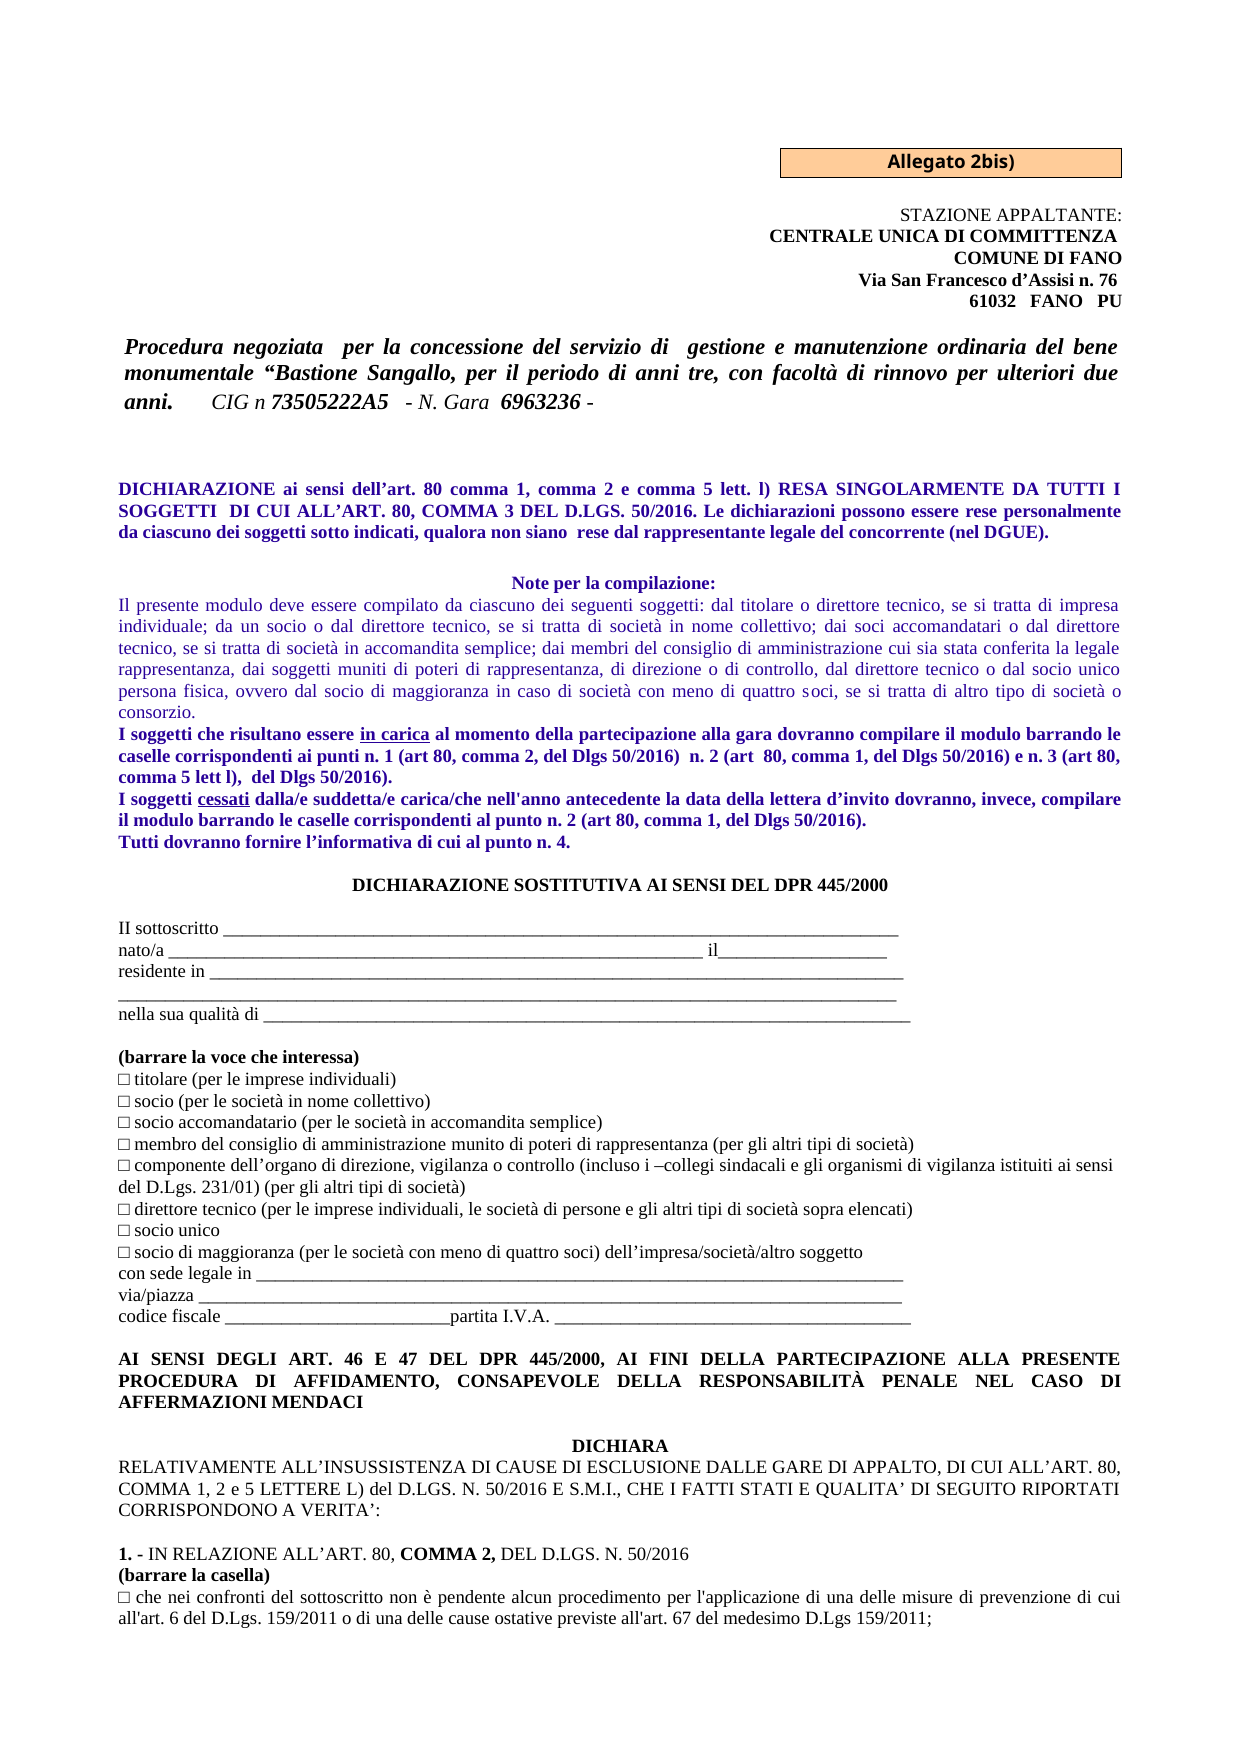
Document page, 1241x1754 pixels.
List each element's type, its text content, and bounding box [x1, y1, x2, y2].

text via/piazza ___________________________________________________________________________ [118, 1284, 1122, 1305]
text □ socio unico [118, 1219, 1122, 1241]
text residente in __________________________________________________________________________ [118, 960, 1122, 982]
text (barrare la casella) [118, 1564, 1122, 1586]
text □ membro del consiglio di amministrazione munito di poteri di rappresentanza (per gli altri tipi di società) [118, 1133, 1122, 1154]
text I soggetti che risultano essere in carica al momento della partecipazione alla gara dovranno compilare il modulo barrando le caselle corrispondenti ai punti n. 1 (art 80, comma 2, del Dlgs 50/2016) n. 2 (art 80, comma 1, del Dlgs 50/2016) e n. 3 (art 80, comma 5 lett l), del Dlgs 50/2016). [118, 723, 1122, 788]
text Il presente modulo deve essere compilato da ciascuno dei seguenti soggetti: dal titolare o direttore tecnico, se si tratta di impresa individuale; da un socio o dal direttore tecnico, se si tratta di società in nome collettivo; dai soci accomandatari o dal direttore tecnico, se si tratta di società in accomandita semplice; dai membri del consiglio di amministrazione cui sia stata conferita la legale rappresentanza, dai soggetti muniti di poteri di rappresentanza, di direzione o di controllo, dal direttore tecnico o dal socio unico persona fisica, ovvero dal socio di maggioranza in caso di società con meno di quattro soci, se si tratta di altro tipo di società o consorzio. [118, 594, 1122, 723]
text 61032 FANO PU [634, 290, 1122, 312]
text COMUNE DI FANO [634, 247, 1122, 268]
text □ socio accomandatario (per le società in accomandita semplice) [118, 1111, 1122, 1133]
text CENTRALE UNICA DI COMMITTENZA [634, 225, 1122, 247]
text □ che nei confronti del sottoscritto non è pendente alcun procedimento per l'applicazione di una delle misure di prevenzione di cui all'art. 6 del D.Lgs. 159/2011 o di una delle cause ostative previste all'art. 67 del medesimo D.Lgs 159/2011; [118, 1586, 1122, 1629]
text DICHIARAZIONE ai sensi dell’art. 80 comma 1, comma 2 e comma 5 lett. l) RESA SINGOLARMENTE DA TUTTI I SOGGETTI DI CUI ALL’ART. 80, COMMA 3 DEL D.LGS. 50/2016. Le dichiarazioni possono essere rese personalmente da ciascuno dei soggetti sotto indicati, qualora non siano rese dal rappresentante legale del concorrente (nel DGUE). [118, 478, 1122, 543]
text nella sua qualità di _____________________________________________________________________ [118, 1003, 1122, 1025]
table_header Allegato 2bis) [781, 149, 1121, 177]
text 1. - IN RELAZIONE ALL’ART. 80, COMMA 2, DEL D.LGS. N. 50/2016 [118, 1542, 1122, 1564]
text Via San Francesco d’Assisi n. 76 [634, 268, 1122, 290]
text □ titolare (per le imprese individuali) [118, 1068, 1122, 1089]
text □ socio di maggioranza (per le società con meno di quattro soci) dell’impresa/società/altro soggetto [118, 1241, 1122, 1262]
text nato/a _________________________________________________________ il__________________ [118, 939, 1122, 960]
text Note per la compilazione: [118, 572, 1114, 594]
text ___________________________________________________________________________________ [118, 982, 1122, 1003]
text (barrare la voce che interessa) [118, 1046, 1122, 1068]
text codice fiscale ________________________partita I.V.A. ______________________________________ [118, 1305, 1122, 1327]
subtitle Procedura negoziata per la concessione del servizio di gestione e manutenzione ordinaria del bene monumentale “Bastione Sangallo, per il periodo di anni tre, con facoltà di rinnovo per ulteriori due anni. CIG n 73505222A5 - N. Gara 6963236 - [124, 333, 1122, 414]
text II sottoscritto ________________________________________________________________________ [118, 917, 1122, 939]
text con sede legale in _____________________________________________________________________ [118, 1262, 1122, 1284]
text □ socio (per le società in nome collettivo) [118, 1089, 1122, 1111]
text □ componente dell’organo di direzione, vigilanza o controllo (incluso i –collegi sindacali e gli organismi di vigilanza istituiti ai sensi del D.Lgs. 231/01) (per gli altri tipi di società) [118, 1154, 1122, 1197]
text □ direttore tecnico (per le imprese individuali, le società di persone e gli altri tipi di società sopra elencati) [118, 1197, 1122, 1219]
text AI SENSI DEGLI ART. 46 E 47 DEL DPR 445/2000, AI FINI DELLA PARTECIPAZIONE ALLA PRESENTE PROCEDURA DI AFFIDAMENTO, CONSAPEVOLE DELLA RESPONSABILITÀ PENALE NEL CASO DI AFFERMAZIONI MENDACI [118, 1348, 1122, 1413]
text DICHIARA [118, 1434, 1122, 1456]
text STAZIONE APPALTANTE: [118, 204, 1122, 225]
text I soggetti cessati dalla/e suddetta/e carica/che nell'anno antecedente la data della lettera d’invito dovranno, invece, compilare il modulo barrando le caselle corrispondenti al punto n. 2 (art 80, comma 1, del Dlgs 50/2016). [118, 788, 1122, 831]
text Tutti dovranno fornire l’informativa di cui al punto n. 4. [118, 831, 1122, 852]
text RELATIVAMENTE ALL’INSUSSISTENZA DI CAUSE DI ESCLUSIONE DALLE GARE DI APPALTO, DI CUI ALL’ART. 80, COMMA 1, 2 e 5 LETTERE L) del D.LGS. N. 50/2016 E S.M.I., CHE I FATTI STATI E QUALITA’ DI SEGUITO RIPORTATI CORRISPONDONO A VERITA’: [118, 1456, 1122, 1521]
text DICHIARAZIONE SOSTITUTIVA AI SENSI DEL DPR 445/2000 [118, 874, 1122, 896]
